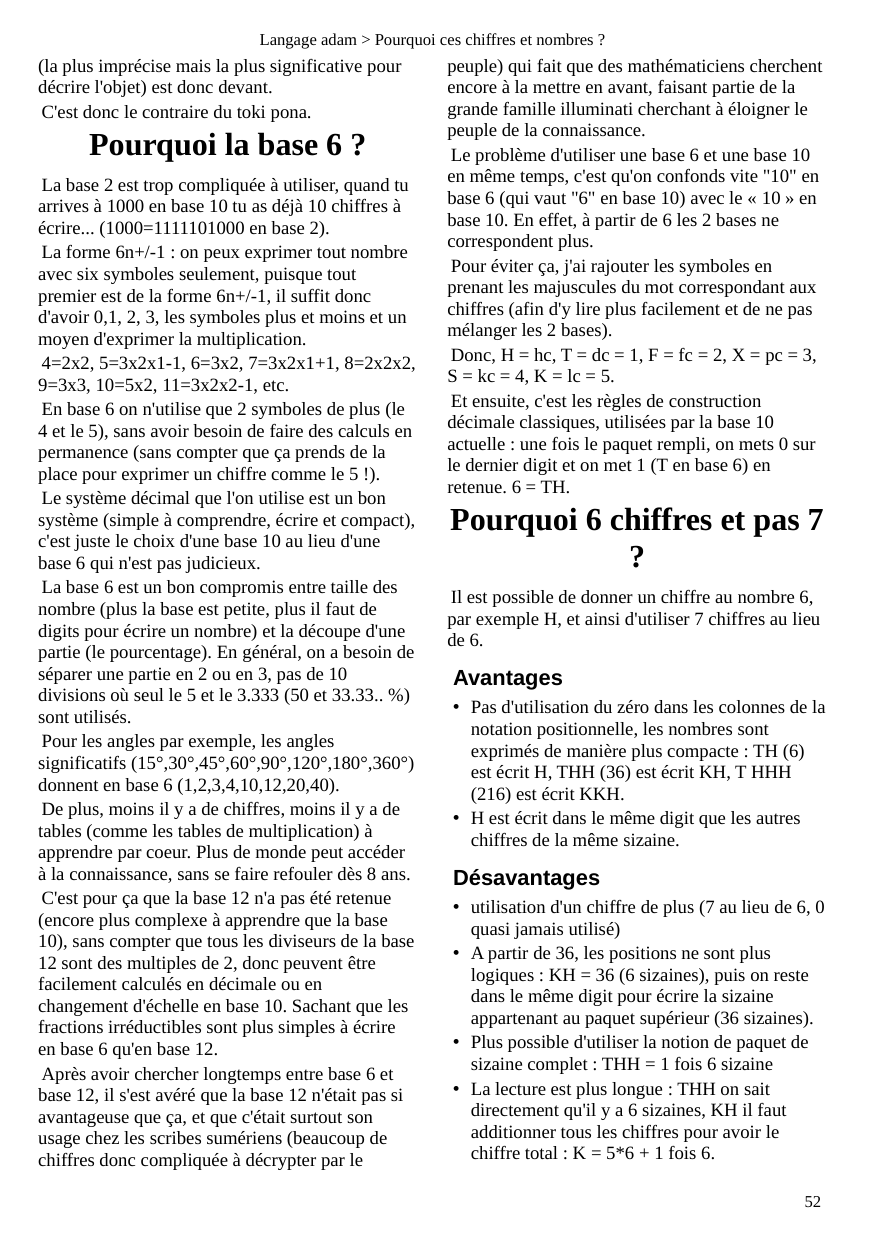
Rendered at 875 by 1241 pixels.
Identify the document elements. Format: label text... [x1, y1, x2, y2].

text Donc, H = hc, T = dc = 1, F = fc = 2, X = pc = 3, S = kc = 4, K = lc = 5. [447, 344, 827, 387]
text La base 2 est trop compliquée à utiliser, quand tu arrives à 1000 en base 10 tu as déjà 10 chiffres à écrire... (1000=1111101000 en base 2). [38, 174, 418, 238]
text peuple) qui fait que des mathématiciens cherchent encore à la mettre en avant, faisant partie de la grande famille illuminati cherchant à éloigner le peuple de la connaissance. [447, 54, 827, 141]
subtitle Pourquoi la base 6 ? [38, 125, 418, 162]
subtitle Avantages [453, 665, 827, 691]
text La base 6 est un bon compromis entre taille des nombre (plus la base est petite, plus il faut de digits pour écrire un nombre) et la découpe d'une partie (le pourcentage). En général, on a besoin de séparer une partie en 2 ou en 3, pas de 10 divisions où seul le 5 et le 3.333 (50 et 33.33.. %) sont utilisés. [38, 576, 418, 727]
text Il est possible de donner un chiffre au nombre 6, par exemple H, et ainsi d'utiliser 7 chiffres au lieu de 6. [447, 586, 827, 651]
subtitle Pourquoi 6 chiffres et pas 7 ? [447, 500, 827, 574]
list H est écrit dans le même digit que les autres chiffres de la même sizaine. [453, 807, 827, 850]
text C'est pour ça que la base 12 n'a pas été retenue (encore plus complexe à apprendre que la base 10), sans compter que tous les diviseurs de la base 12 sont des multiples de 2, donc peuvent être facilement calculés en décimale ou en changement d'échelle en base 10. Sachant que les fractions irréductibles sont plus simples à écrire en base 6 qu'en base 12. [38, 887, 418, 1059]
text C'est donc le contraire du toki pona. [38, 101, 418, 122]
text De plus, moins il y a de chiffres, moins il y a de tables (comme les tables de multiplication) à apprendre par coeur. Plus de monde peut accéder à la connaissance, sans se faire refouler dès 8 ans. [38, 798, 418, 884]
text 4=2x2, 5=3x2x1-1, 6=3x2, 7=3x2x1+1, 8=2x2x2, 9=3x3, 10=5x2, 11=3x2x2-1, etc. [38, 352, 418, 395]
text Le problème d'utiliser une base 6 et une base 10 en même temps, c'est qu'on confonds vite "10" en base 6 (qui vaut "6" en base 10) avec le « 10 » en base 10. En effet, à partir de 6 les 2 bases ne correspondent plus. [447, 144, 827, 252]
text Après avoir chercher longtemps entre base 6 et base 12, il s'est avéré que la base 12 n'était pas si avantageuse que ça, et que c'était surtout son usage chez les scribes sumériens (beaucoup de chiffres donc compliquée à décrypter par le [38, 1062, 418, 1170]
list Plus possible d'utiliser la notion de paquet de sizaine complet : THH = 1 fois 6 sizaine [453, 1031, 827, 1074]
list utilisation d'un chiffre de plus (7 au lieu de 6, 0 quasi jamais utilisé) [453, 896, 827, 939]
list La lecture est plus longue : THH on sait directement qu'il y a 6 sizaines, KH il faut additionner tous les chiffres pour avoir le chiffre total : K = 5*6 + 1 fois 6. [453, 1077, 827, 1164]
text Et ensuite, c'est les règles de construction décimale classiques, utilisées par la base 10 actuelle : une fois le paquet rempli, on mets 0 sur le dernier digit et on met 1 (T en base 6) en retenue. 6 = TH. [447, 390, 827, 497]
text Le système décimal que l'on utilise est un bon système (simple à comprendre, écrire et compact), c'est juste le choix d'une base 10 au lieu d'une base 6 qui n'est pas judicieux. [38, 487, 418, 573]
subtitle Désavantages [453, 865, 827, 890]
text La forme 6n+/-1 : on peux exprimer tout nombre avec six symboles seulement, puisque tout premier est de la forme 6n+/-1, il suffit donc d'avoir 0,1, 2, 3, les symboles plus et moins et un moyen d'exprimer la multiplication. [38, 241, 418, 349]
list A partir de 36, les positions ne sont plus logiques : KH = 36 (6 sizaines), puis on reste dans le même digit pour écrire la sizaine appartenant au paquet supérieur (36 sizaines). [453, 942, 827, 1028]
list Pas d'utilisation du zéro dans les colonnes de la notation positionnelle, les nombres sont exprimés de manière plus compacte : TH (6) est écrit H, THH (36) est écrit KH, T HHH (216) est écrit KKH. [453, 696, 827, 804]
text En base 6 on n'utilise que 2 symboles de plus (le 4 et le 5), sans avoir besoin de faire des calculs en permanence (sans compter que ça prends de la place pour exprimer un chiffre comme le 5 !). [38, 398, 418, 484]
text Pour les angles par exemple, les angles significatifs (15°,30°,45°,60°,90°,120°,180°,360°) donnent en base 6 (1,2,3,4,10,12,20,40). [38, 730, 418, 795]
text (la plus imprécise mais la plus significative pour décrire l'objet) est donc devant. [38, 54, 418, 98]
text Pour éviter ça, j'ai rajouter les symboles en prenant les majuscules du mot correspondant aux chiffres (afin d'y lire plus facilement et de ne pas mélanger les 2 bases). [447, 254, 827, 341]
